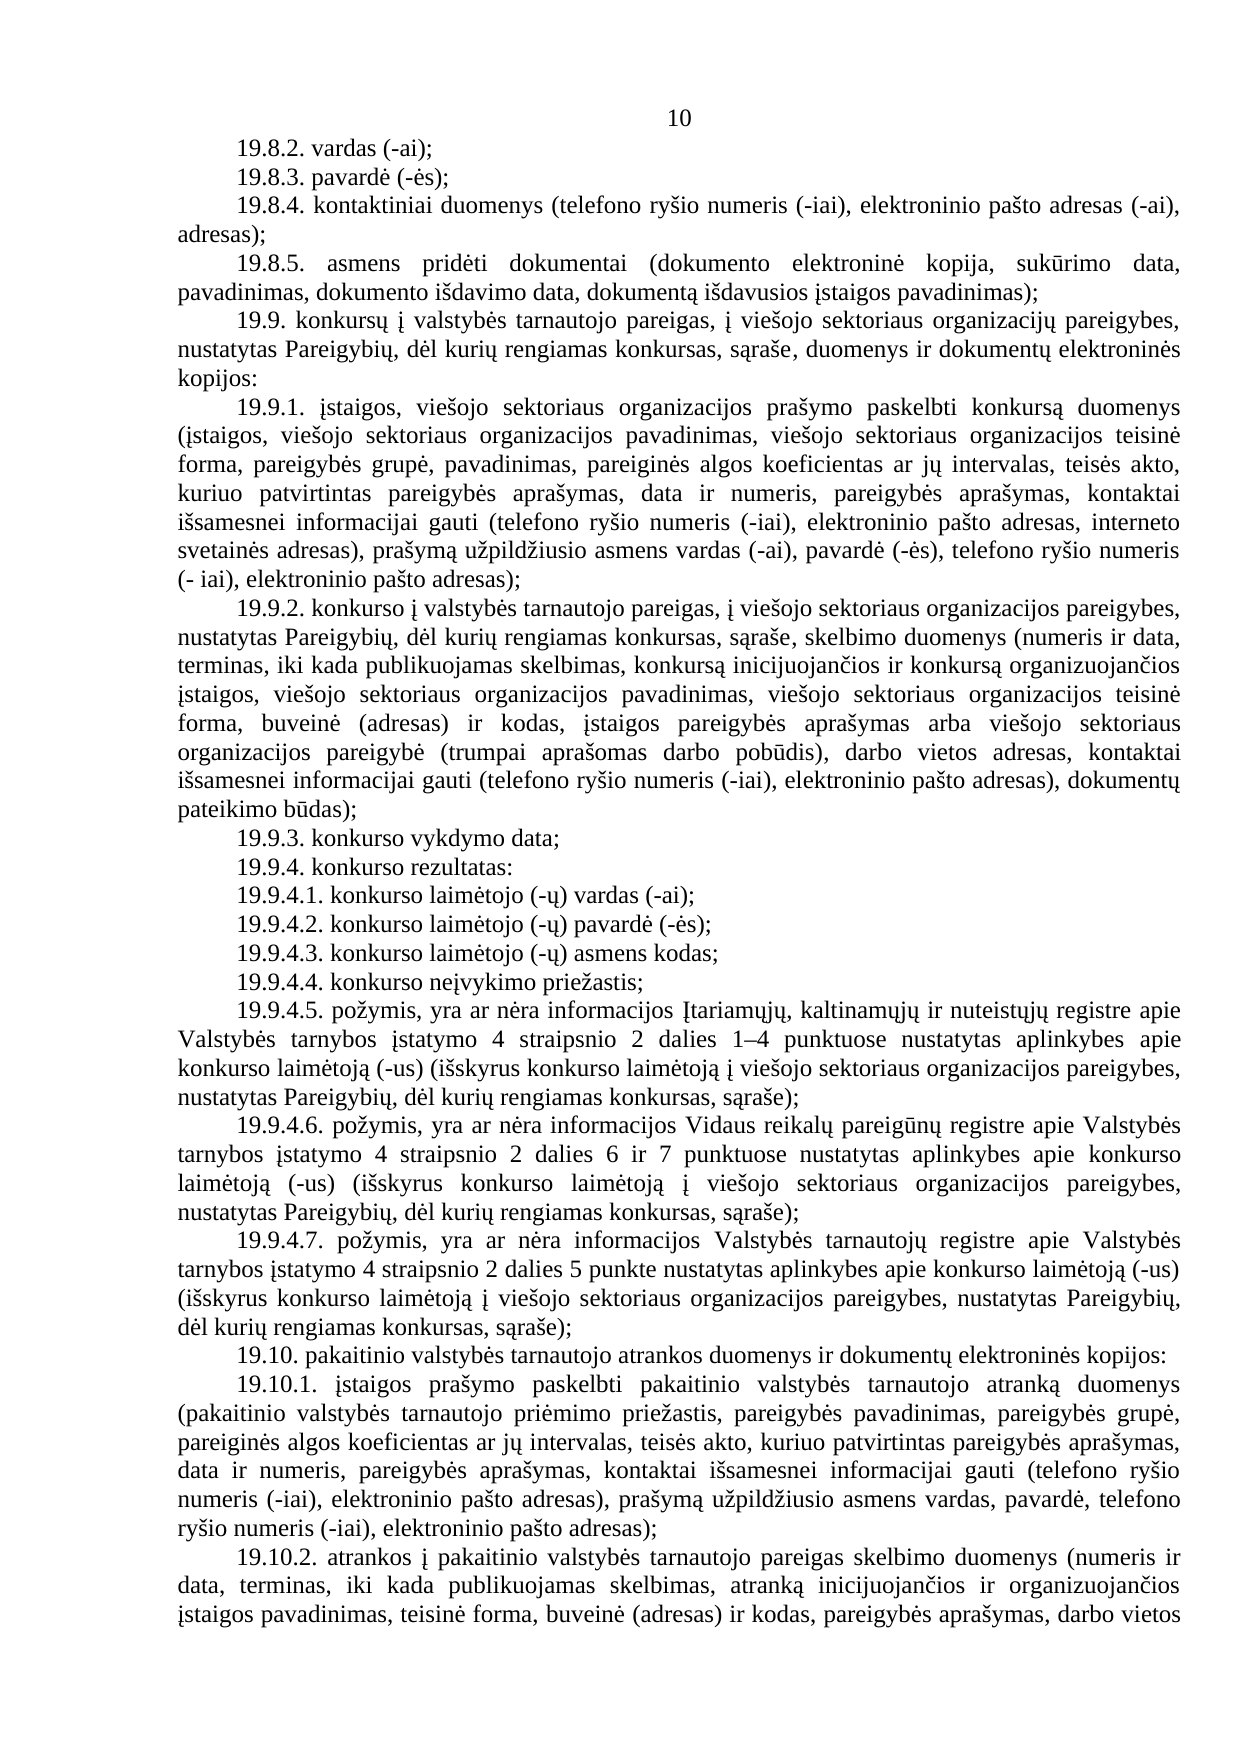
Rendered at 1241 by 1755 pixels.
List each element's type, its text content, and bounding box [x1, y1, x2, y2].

text 19.9.4.1. konkurso laimėtojo (-ų) vardas (-ai); [177, 880, 1181, 909]
text 19.8.5. asmens pridėti dokumentai (dokumento elektroninė kopija, sukūrimo data, pavadinimas, dokumento išdavimo data, dokumentą išdavusios įstaigos pavadinimas); [177, 248, 1181, 305]
text 19.9.4.6. požymis, yra ar nėra informacijos Vidaus reikalų pareigūnų registre apie Valstybės tarnybos įstatymo 4 straipsnio 2 dalies 6 ir 7 punktuose nustatytas aplinkybes apie konkurso laimėtoją (-us) (išskyrus konkurso laimėtoją į viešojo sektoriaus organizacijos pareigybes, nustatytas Pareigybių, dėl kurių rengiamas konkursas, sąraše); [177, 1110, 1181, 1225]
text 19.8.4. kontaktiniai duomenys (telefono ryšio numeris (-iai), elektroninio pašto adresas (-ai), adresas); [177, 190, 1181, 248]
text 19.9.4.3. konkurso laimėtojo (-ų) asmens kodas; [177, 938, 1181, 967]
text 19.9. konkursų į valstybės tarnautojo pareigas, į viešojo sektoriaus organizacijų pareigybes, nustatytas Pareigybių, dėl kurių rengiamas konkursas, sąraše, duomenys ir dokumentų elektroninės kopijos: [177, 305, 1181, 392]
text 19.9.4.4. konkurso neįvykimo priežastis; [177, 967, 1181, 995]
text 19.9.4. konkurso rezultatas: [177, 852, 1181, 880]
text 19.9.4.2. konkurso laimėtojo (-ų) pavardė (-ės); [177, 909, 1181, 938]
text 19.9.1. įstaigos, viešojo sektoriaus organizacijos prašymo paskelbti konkursą duomenys (įstaigos, viešojo sektoriaus organizacijos pavadinimas, viešojo sektoriaus organizacijos teisinė forma, pareigybės grupė, pavadinimas, pareiginės algos koeficientas ar jų intervalas, teisės akto, kuriuo patvirtintas pareigybės aprašymas, data ir numeris, pareigybės aprašymas, kontaktai išsamesnei informacijai gauti (telefono ryšio numeris (-iai), elektroninio pašto adresas, interneto svetainės adresas), prašymą užpildžiusio asmens vardas (-ai), pavardė (-ės), telefono ryšio numeris (- iai), elektroninio pašto adresas); [177, 392, 1181, 593]
text 19.8.3. pavardė (-ės); [177, 162, 1181, 190]
text 19.9.4.7. požymis, yra ar nėra informacijos Valstybės tarnautojų registre apie Valstybės tarnybos įstatymo 4 straipsnio 2 dalies 5 punkte nustatytas aplinkybes apie konkurso laimėtoją (-us) (išskyrus konkurso laimėtoją į viešojo sektoriaus organizacijos pareigybes, nustatytas Pareigybių, dėl kurių rengiamas konkursas, sąraše); [177, 1225, 1181, 1340]
text 19.9.3. konkurso vykdymo data; [177, 823, 1181, 852]
text 19.9.2. konkurso į valstybės tarnautojo pareigas, į viešojo sektoriaus organizacijos pareigybes, nustatytas Pareigybių, dėl kurių rengiamas konkursas, sąraše, skelbimo duomenys (numeris ir data, terminas, iki kada publikuojamas skelbimas, konkursą inicijuojančios ir konkursą organizuojančios įstaigos, viešojo sektoriaus organizacijos pavadinimas, viešojo sektoriaus organizacijos teisinė forma, buveinė (adresas) ir kodas, įstaigos pareigybės aprašymas arba viešojo sektoriaus organizacijos pareigybė (trumpai aprašomas darbo pobūdis), darbo vietos adresas, kontaktai išsamesnei informacijai gauti (telefono ryšio numeris (-iai), elektroninio pašto adresas), dokumentų pateikimo būdas); [177, 593, 1181, 823]
text 19.9.4.5. požymis, yra ar nėra informacijos Įtariamųjų, kaltinamųjų ir nuteistųjų registre apie Valstybės tarnybos įstatymo 4 straipsnio 2 dalies 1–4 punktuose nustatytas aplinkybes apie konkurso laimėtoją (-us) (išskyrus konkurso laimėtoją į viešojo sektoriaus organizacijos pareigybes, nustatytas Pareigybių, dėl kurių rengiamas konkursas, sąraše); [177, 995, 1181, 1110]
text 19.10. pakaitinio valstybės tarnautojo atrankos duomenys ir dokumentų elektroninės kopijos: [177, 1340, 1181, 1369]
text 19.10.2. atrankos į pakaitinio valstybės tarnautojo pareigas skelbimo duomenys (numeris ir data, terminas, iki kada publikuojamas skelbimas, atranką inicijuojančios ir organizuojančios įstaigos pavadinimas, teisinė forma, buveinė (adresas) ir kodas, pareigybės aprašymas, darbo vietos [177, 1542, 1181, 1628]
text 19.8.2. vardas (-ai); [177, 133, 1181, 162]
text 19.10.1. įstaigos prašymo paskelbti pakaitinio valstybės tarnautojo atranką duomenys (pakaitinio valstybės tarnautojo priėmimo priežastis, pareigybės pavadinimas, pareigybės grupė, pareiginės algos koeficientas ar jų intervalas, teisės akto, kuriuo patvirtintas pareigybės aprašymas, data ir numeris, pareigybės aprašymas, kontaktai išsamesnei informacijai gauti (telefono ryšio numeris (-iai), elektroninio pašto adresas), prašymą užpildžiusio asmens vardas, pavardė, telefono ryšio numeris (-iai), elektroninio pašto adresas); [177, 1369, 1181, 1542]
